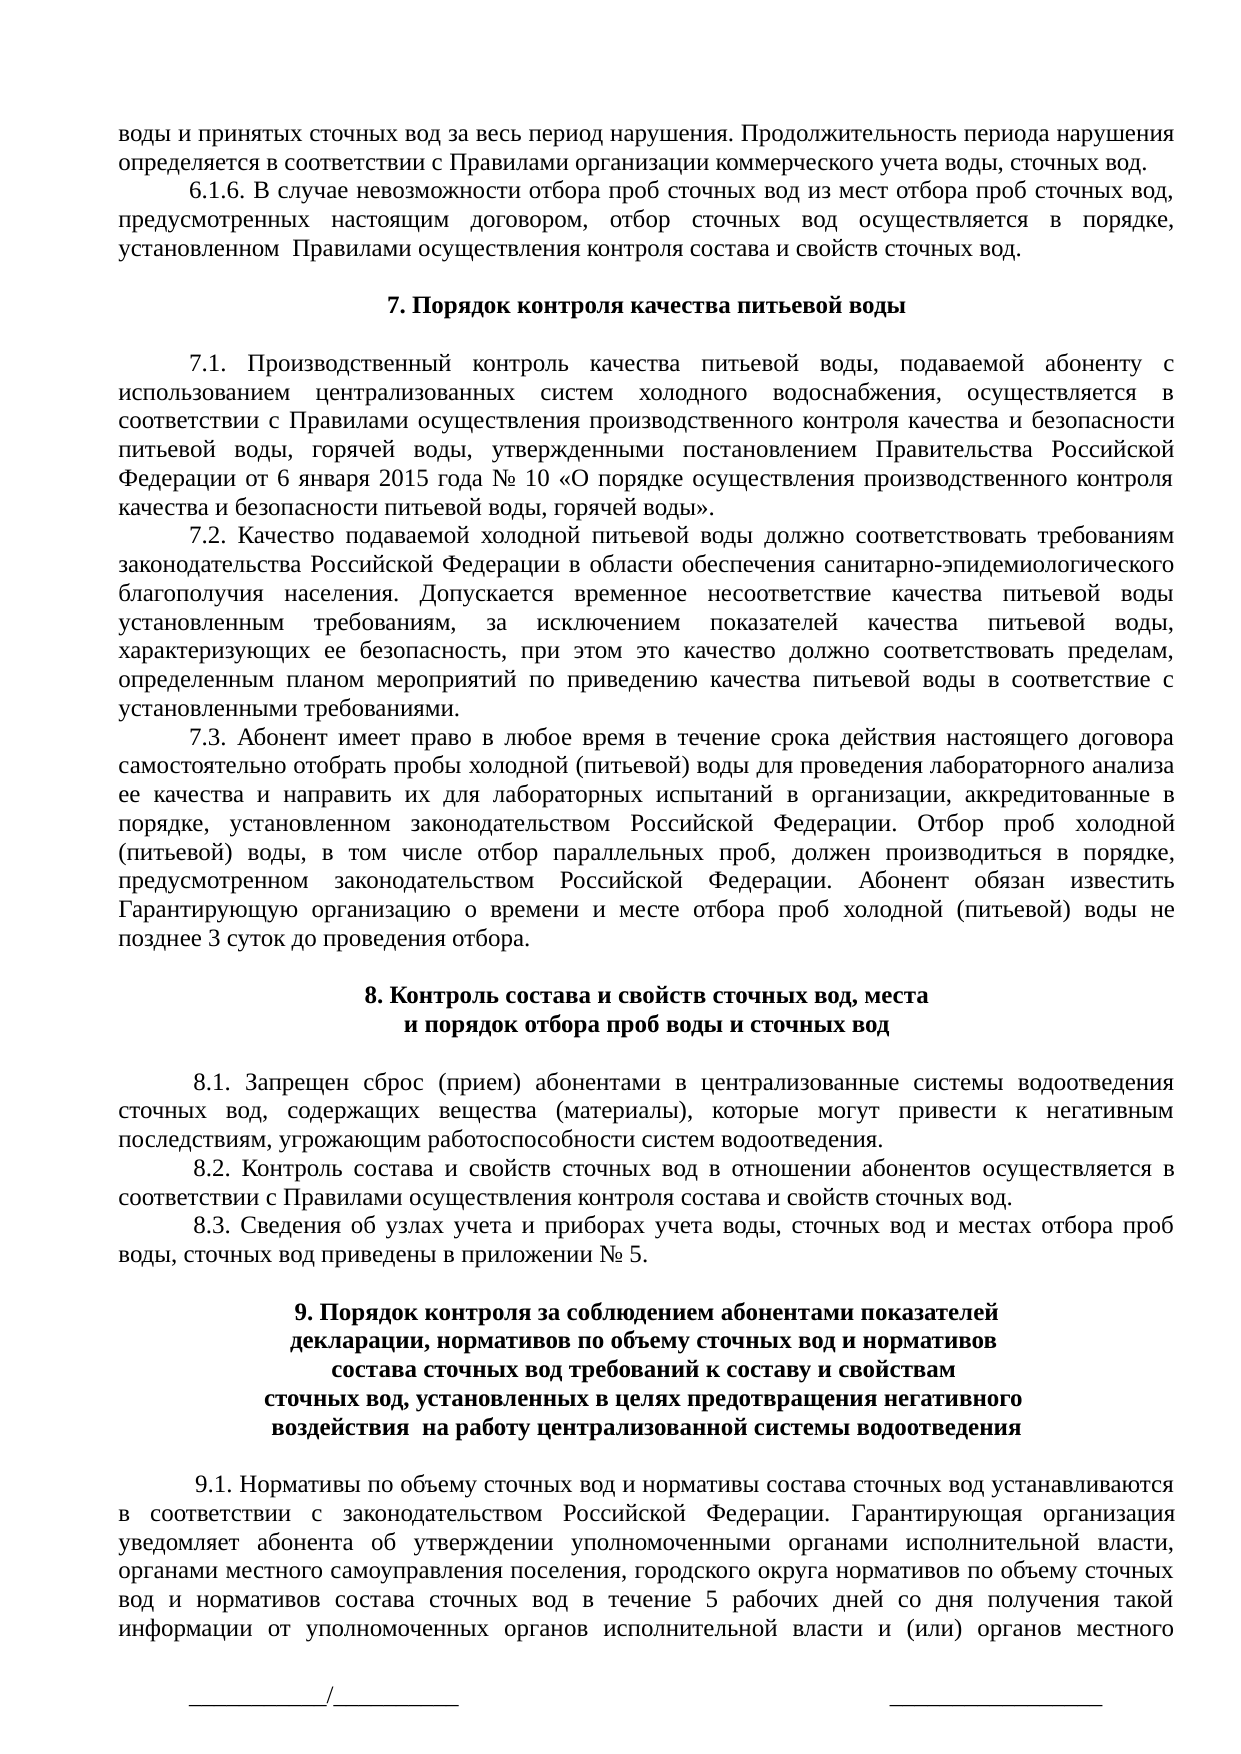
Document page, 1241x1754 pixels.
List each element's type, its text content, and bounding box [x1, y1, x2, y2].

text 8.1. Запрещен сброс (прием) абонентами в централизованные системы водоотведения сточных вод, содержащих вещества (материалы), которые могут привести к негативным последствиям, угрожающим работоспособности систем водоотведения. [118, 1067, 1175, 1153]
text сточных вод, установленных в целях предотвращения негативного [118, 1383, 1175, 1412]
text 9. Порядок контроля за соблюдением абонентами показателей [118, 1297, 1175, 1326]
text 6.1.6. В случае невозможности отбора проб сточных вод из мест отбора проб сточных вод, предусмотренных настоящим договором, отбор сточных вод осуществляется в порядке, установленном Правилами осуществления контроля состава и свойств сточных вод. [118, 176, 1175, 262]
text 8.2. Контроль состава и свойств сточных вод в отношении абонентов осуществляется в соответствии с Правилами осуществления контроля состава и свойств сточных вод. [118, 1153, 1175, 1211]
text 7.2. Качество подаваемой холодной питьевой воды должно соответствовать требованиям законодательства Российской Федерации в области обеспечения санитарно-эпидемиологического благополучия населения. Допускается временное несоответствие качества питьевой воды установленным требованиям, за исключением показателей качества питьевой воды, характеризующих ее безопасность, при этом это качество должно соответствовать пределам, определенным планом мероприятий по приведению качества питьевой воды в соответствие с установленными требованиями. [118, 521, 1175, 722]
text 8.3. Сведения об узлах учета и приборах учета воды, сточных вод и местах отбора проб воды, сточных вод приведены в приложении № 5. [118, 1211, 1175, 1268]
text 9.1. Нормативы по объему сточных вод и нормативы состава сточных вод устанавливаются в соответствии с законодательством Российской Федерации. Гарантирующая организация уведомляет абонента об утверждении уполномоченными органами исполнительной власти, органами местного самоуправления поселения, городского округа нормативов по объему сточных вод и нормативов состава сточных вод в течение 5 рабочих дней со дня получения такой информации от уполномоченных органов исполнительной власти и (или) органов местного [118, 1469, 1175, 1642]
text декларации, нормативов по объему сточных вод и нормативов [118, 1326, 1175, 1354]
text 8. Контроль состава и свойств сточных вод, места [118, 981, 1175, 1009]
text 7. Порядок контроля качества питьевой воды [118, 291, 1175, 319]
text 7.3. Абонент имеет право в любое время в течение срока действия настоящего договора самостоятельно отобрать пробы холодной (питьевой) воды для проведения лабораторного анализа ее качества и направить их для лабораторных испытаний в организации, аккредитованные в порядке, установленном законодательством Российской Федерации. Отбор проб холодной (питьевой) воды, в том числе отбор параллельных проб, должен производиться в порядке, предусмотренном законодательством Российской Федерации. Абонент обязан известить Гарантирующую организацию о времени и месте отбора проб холодной (питьевой) воды не позднее 3 суток до проведения отбора. [118, 722, 1175, 952]
text воздействия на работу централизованной системы водоотведения [118, 1412, 1175, 1441]
text состава сточных вод требований к составу и свойствам [118, 1354, 1175, 1383]
text и порядок отбора проб воды и сточных вод [118, 1009, 1175, 1038]
text воды и принятых сточных вод за весь период нарушения. Продолжительность периода нарушения определяется в соответствии с Правилами организации коммерческого учета воды, сточных вод. [118, 118, 1175, 176]
text 7.1. Производственный контроль качества питьевой воды, подаваемой абоненту с использованием централизованных систем холодного водоснабжения, осуществляется в соответствии с Правилами осуществления производственного контроля качества и безопасности питьевой воды, горячей воды, утвержденными постановлением Правительства Российской Федерации от 6 января 2015 года № 10 «О порядке осуществления производственного контроля качества и безопасности питьевой воды, горячей воды». [118, 348, 1175, 521]
